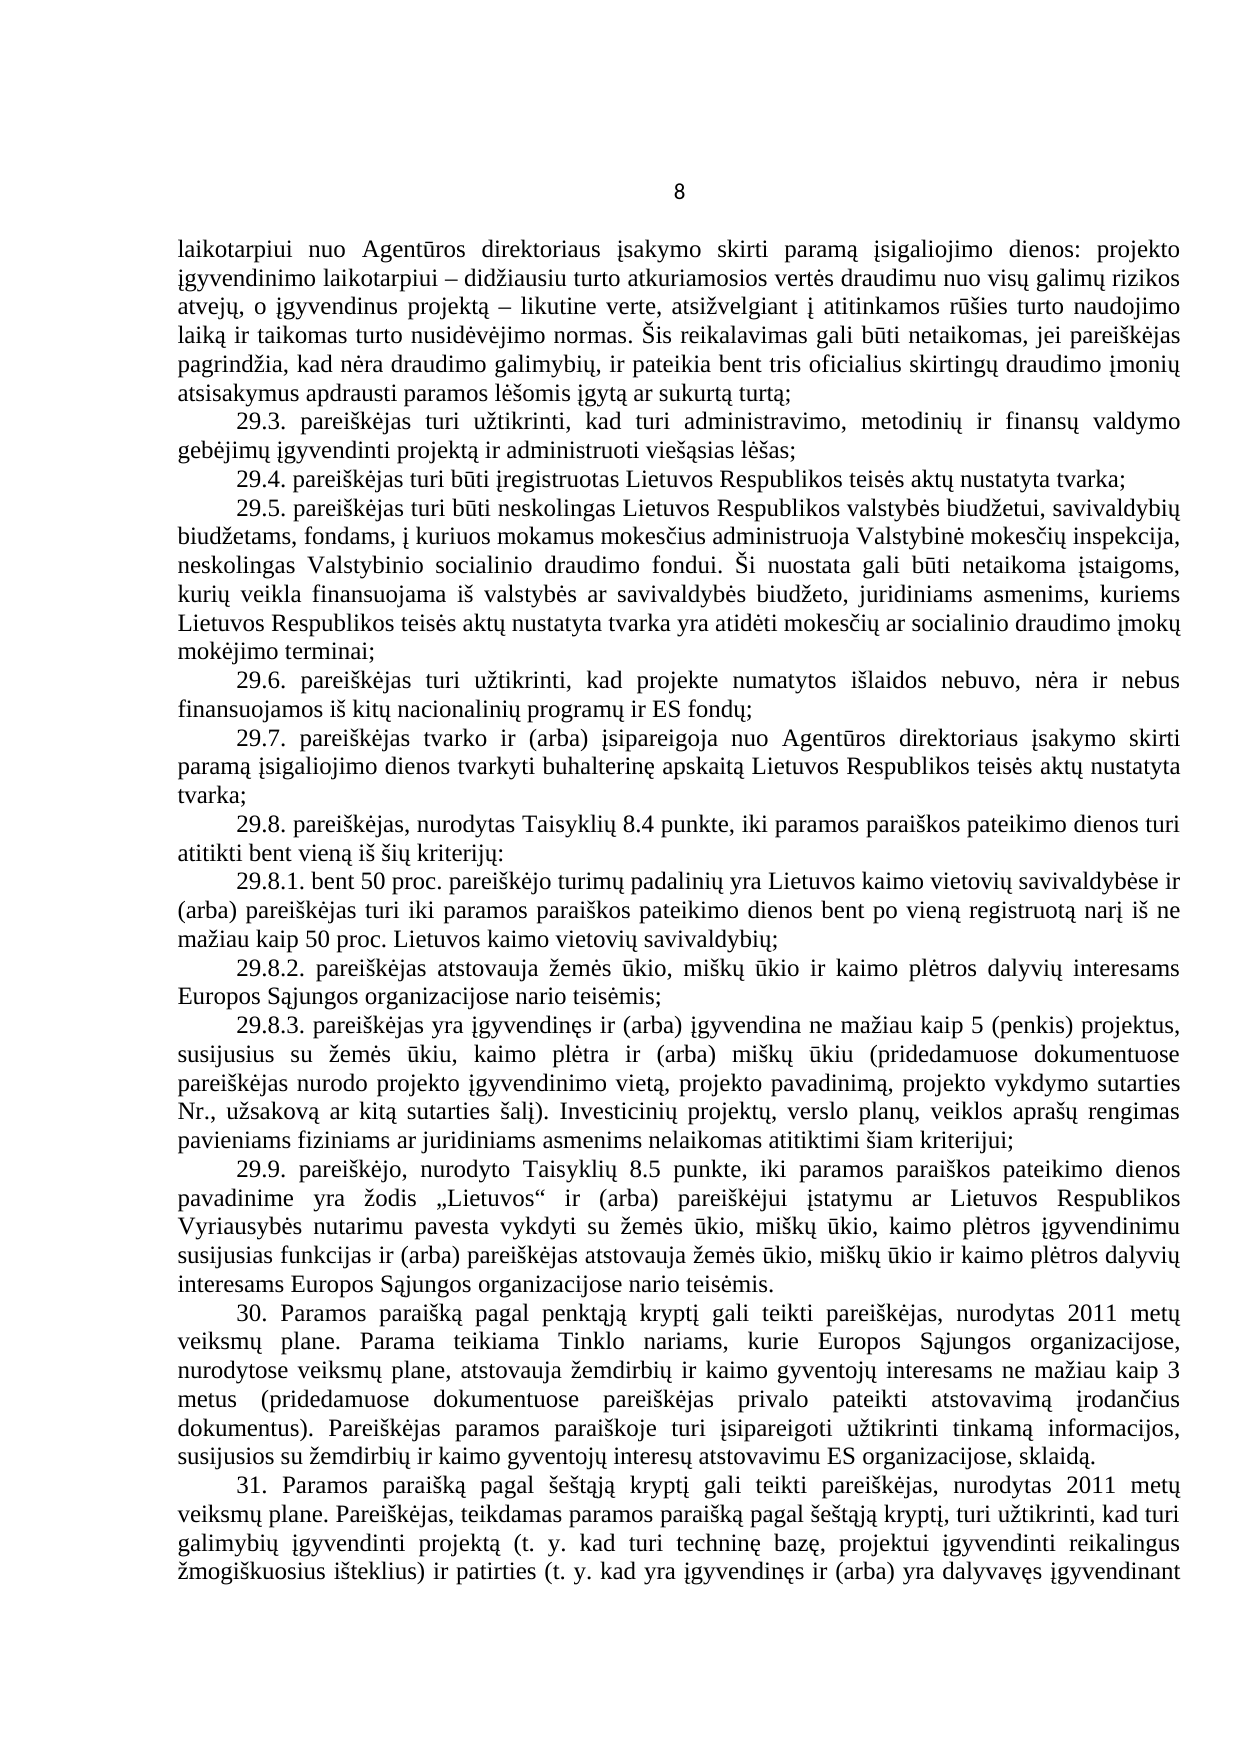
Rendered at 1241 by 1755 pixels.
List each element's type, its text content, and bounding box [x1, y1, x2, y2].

text laikotarpiui nuo Agentūros direktoriaus įsakymo skirti paramą įsigaliojimo dienos: projekto įgyvendinimo laikotarpiui – didžiausiu turto atkuriamosios vertės draudimu nuo visų galimų rizikos atvejų, o įgyvendinus projektą – likutine verte, atsižvelgiant į atitinkamos rūšies turto naudojimo laiką ir taikomas turto nusidėvėjimo normas. Šis reikalavimas gali būti netaikomas, jei pareiškėjas pagrindžia, kad nėra draudimo galimybių, ir pateikia bent tris oficialius skirtingų draudimo įmonių atsisakymus apdrausti paramos lėšomis įgytą ar sukurtą turtą; [177, 234, 1181, 406]
text 29.4. pareiškėjas turi būti įregistruotas Lietuvos Respublikos teisės aktų nustatyta tvarka; [177, 464, 1181, 493]
text 31. Paramos paraišką pagal šeštąją kryptį gali teikti pareiškėjas, nurodytas 2011 metų veiksmų plane. Pareiškėjas, teikdamas paramos paraišką pagal šeštąją kryptį, turi užtikrinti, kad turi galimybių įgyvendinti projektą (t. y. kad turi techninę bazę, projektui įgyvendinti reikalingus žmogiškuosius išteklius) ir patirties (t. y. kad yra įgyvendinęs ir (arba) yra dalyvavęs įgyvendinant [177, 1470, 1181, 1585]
text 29.6. pareiškėjas turi užtikrinti, kad projekte numatytos išlaidos nebuvo, nėra ir nebus finansuojamos iš kitų nacionalinių programų ir ES fondų; [177, 665, 1181, 723]
text 30. Paramos paraišką pagal penktąją kryptį gali teikti pareiškėjas, nurodytas 2011 metų veiksmų plane. Parama teikiama Tinklo nariams, kurie Europos Sąjungos organizacijose, nurodytose veiksmų plane, atstovauja žemdirbių ir kaimo gyventojų interesams ne mažiau kaip 3 metus (pridedamuose dokumentuose pareiškėjas privalo pateikti atstovavimą įrodančius dokumentus). Pareiškėjas paramos paraiškoje turi įsipareigoti užtikrinti tinkamą informacijos, susijusios su žemdirbių ir kaimo gyventojų interesų atstovavimu ES organizacijose, sklaidą. [177, 1298, 1181, 1470]
text 29.9. pareiškėjo, nurodyto Taisyklių 8.5 punkte, iki paramos paraiškos pateikimo dienos pavadinime yra žodis „Lietuvos“ ir (arba) pareiškėjui įstatymu ar Lietuvos Respublikos Vyriausybės nutarimu pavesta vykdyti su žemės ūkio, miškų ūkio, kaimo plėtros įgyvendinimu susijusias funkcijas ir (arba) pareiškėjas atstovauja žemės ūkio, miškų ūkio ir kaimo plėtros dalyvių interesams Europos Sąjungos organizacijose nario teisėmis. [177, 1154, 1181, 1298]
text 29.8.1. bent 50 proc. pareiškėjo turimų padalinių yra Lietuvos kaimo vietovių savivaldybėse ir (arba) pareiškėjas turi iki paramos paraiškos pateikimo dienos bent po vieną registruotą narį iš ne mažiau kaip 50 proc. Lietuvos kaimo vietovių savivaldybių; [177, 866, 1181, 953]
text 29.8.2. pareiškėjas atstovauja žemės ūkio, miškų ūkio ir kaimo plėtros dalyvių interesams Europos Sąjungos organizacijose nario teisėmis; [177, 953, 1181, 1010]
text 29.7. pareiškėjas tvarko ir (arba) įsipareigoja nuo Agentūros direktoriaus įsakymo skirti paramą įsigaliojimo dienos tvarkyti buhalterinę apskaitą Lietuvos Respublikos teisės aktų nustatyta tvarka; [177, 723, 1181, 809]
text 29.3. pareiškėjas turi užtikrinti, kad turi administravimo, metodinių ir finansų valdymo gebėjimų įgyvendinti projektą ir administruoti viešąsias lėšas; [177, 406, 1181, 464]
text 29.5. pareiškėjas turi būti neskolingas Lietuvos Respublikos valstybės biudžetui, savivaldybių biudžetams, fondams, į kuriuos mokamus mokesčius administruoja Valstybinė mokesčių inspekcija, neskolingas Valstybinio socialinio draudimo fondui. Ši nuostata gali būti netaikoma įstaigoms, kurių veikla finansuojama iš valstybės ar savivaldybės biudžeto, juridiniams asmenims, kuriems Lietuvos Respublikos teisės aktų nustatyta tvarka yra atidėti mokesčių ar socialinio draudimo įmokų mokėjimo terminai; [177, 493, 1181, 665]
text 29.8.3. pareiškėjas yra įgyvendinęs ir (arba) įgyvendina ne mažiau kaip 5 (penkis) projektus, susijusius su žemės ūkiu, kaimo plėtra ir (arba) miškų ūkiu (pridedamuose dokumentuose pareiškėjas nurodo projekto įgyvendinimo vietą, projekto pavadinimą, projekto vykdymo sutarties Nr., užsakovą ar kitą sutarties šalį). Investicinių projektų, verslo planų, veiklos aprašų rengimas pavieniams fiziniams ar juridiniams asmenims nelaikomas atitiktimi šiam kriterijui; [177, 1010, 1181, 1154]
text 29.8. pareiškėjas, nurodytas Taisyklių 8.4 punkte, iki paramos paraiškos pateikimo dienos turi atitikti bent vieną iš šių kriterijų: [177, 809, 1181, 866]
